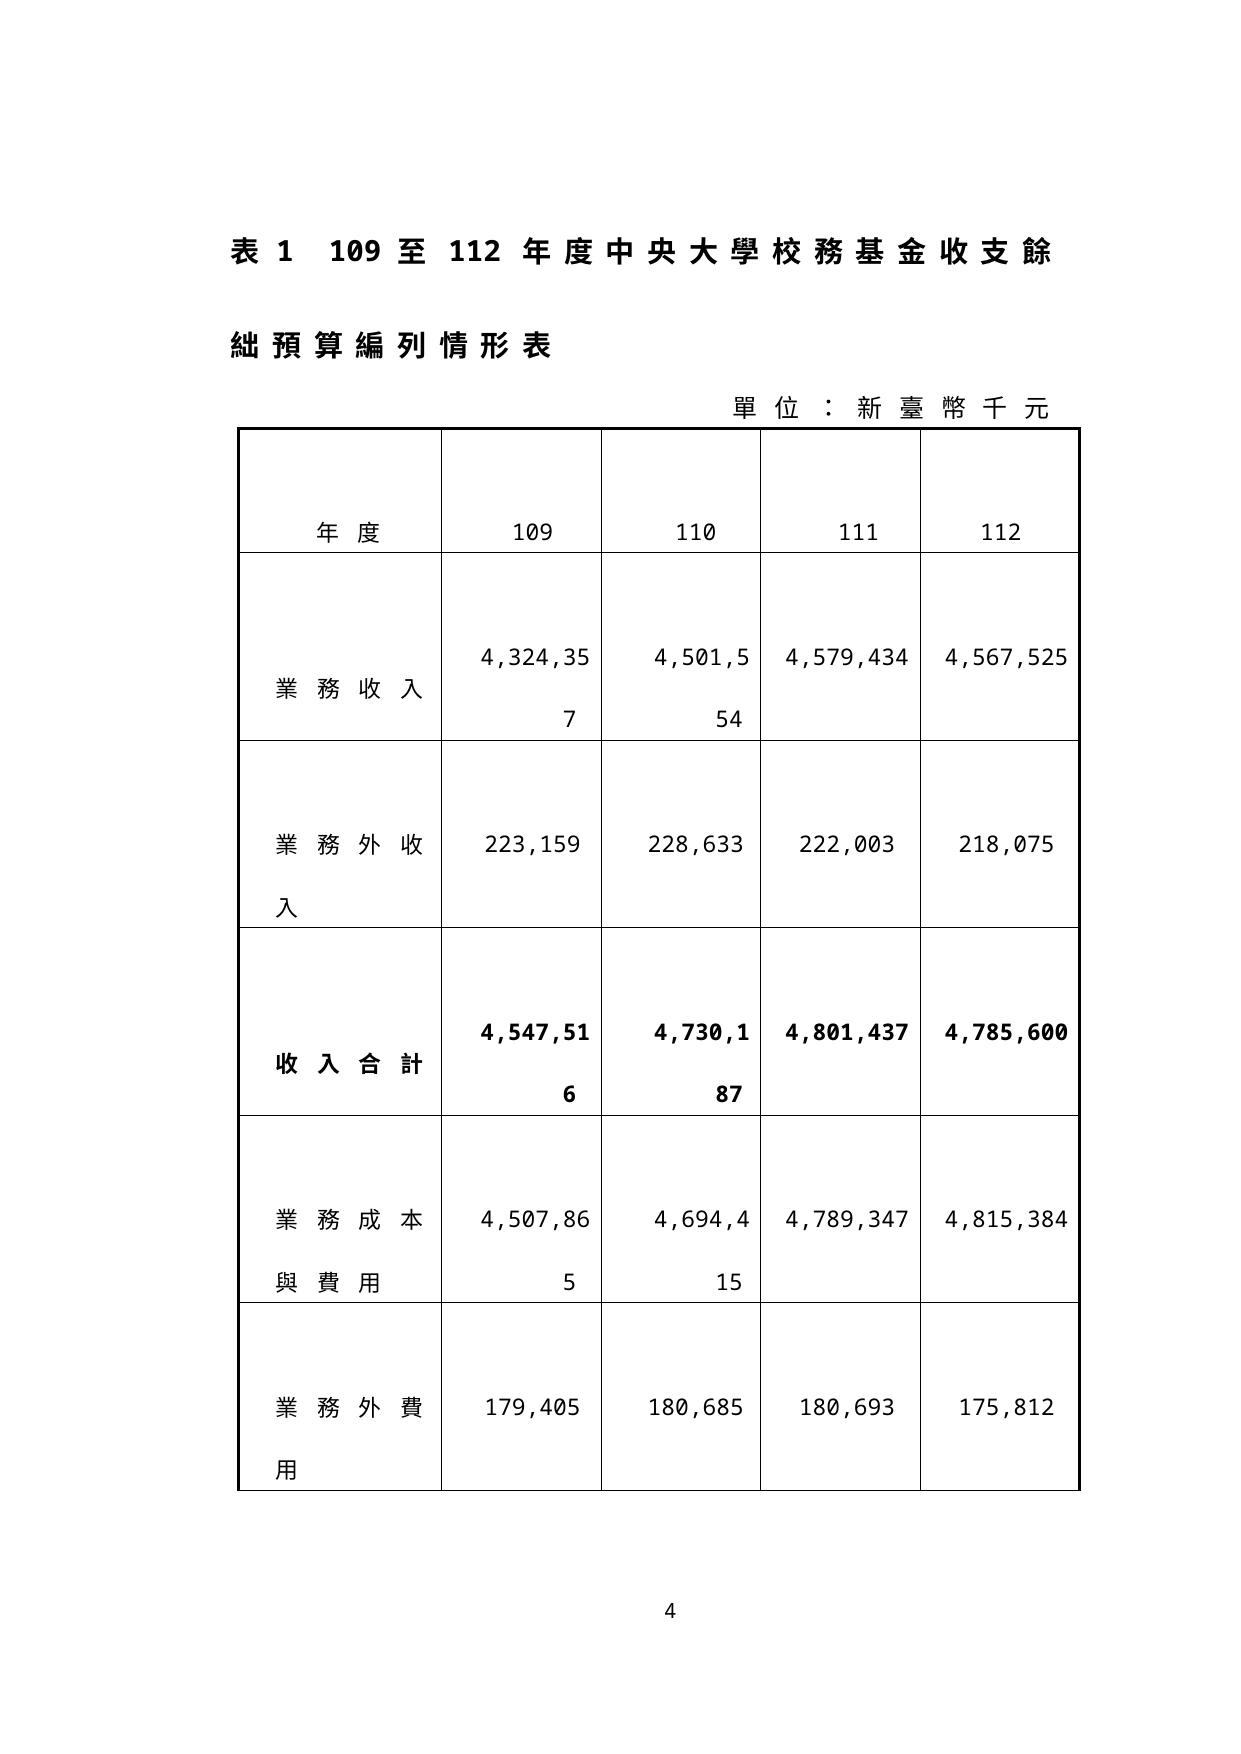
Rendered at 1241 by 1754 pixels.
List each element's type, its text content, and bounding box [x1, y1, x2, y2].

table_cell 4,579,434 [761, 553, 920, 740]
table_header 109 [442, 430, 601, 552]
table_cell 175,812 [921, 1303, 1078, 1490]
table_header 111 [761, 430, 920, 552]
table_cell 4,730,187 [602, 928, 760, 1115]
table_cell 4,547,516 [442, 928, 601, 1115]
table_cell 4,501,554 [602, 553, 760, 740]
table_cell 180,685 [602, 1303, 760, 1490]
table_cell 4,785,600 [921, 928, 1078, 1115]
table_cell 4,567,525 [921, 553, 1078, 740]
table_cell 4,324,357 [442, 553, 601, 740]
text 表1 109至112年度中央大學校務基金收支餘絀預算編列情形表 [222, 177, 1058, 365]
text 單位：新臺幣千元 [183, 365, 1058, 427]
table_cell 收入合計 [240, 928, 441, 1115]
table_cell 業務外費用 [240, 1303, 441, 1490]
table_cell 4,694,415 [602, 1116, 760, 1302]
table_cell 4,801,437 [761, 928, 920, 1115]
table_cell 223,159 [442, 741, 601, 927]
table_cell 179,405 [442, 1303, 601, 1490]
table_header 110 [602, 430, 760, 552]
table_cell 180,693 [761, 1303, 920, 1490]
table_cell 218,075 [921, 741, 1078, 927]
table_cell 業務收入 [240, 553, 441, 740]
table_cell 4,789,347 [761, 1116, 920, 1302]
table_cell 業務成本與費用 [240, 1116, 441, 1302]
table_header 112 [921, 430, 1078, 552]
table_header 年度 [240, 430, 441, 552]
table_cell 4,815,384 [921, 1116, 1078, 1302]
table_cell 業務外收入 [240, 741, 441, 927]
table_cell 228,633 [602, 741, 760, 927]
table_cell 4,507,865 [442, 1116, 601, 1302]
table_cell 222,003 [761, 741, 920, 927]
